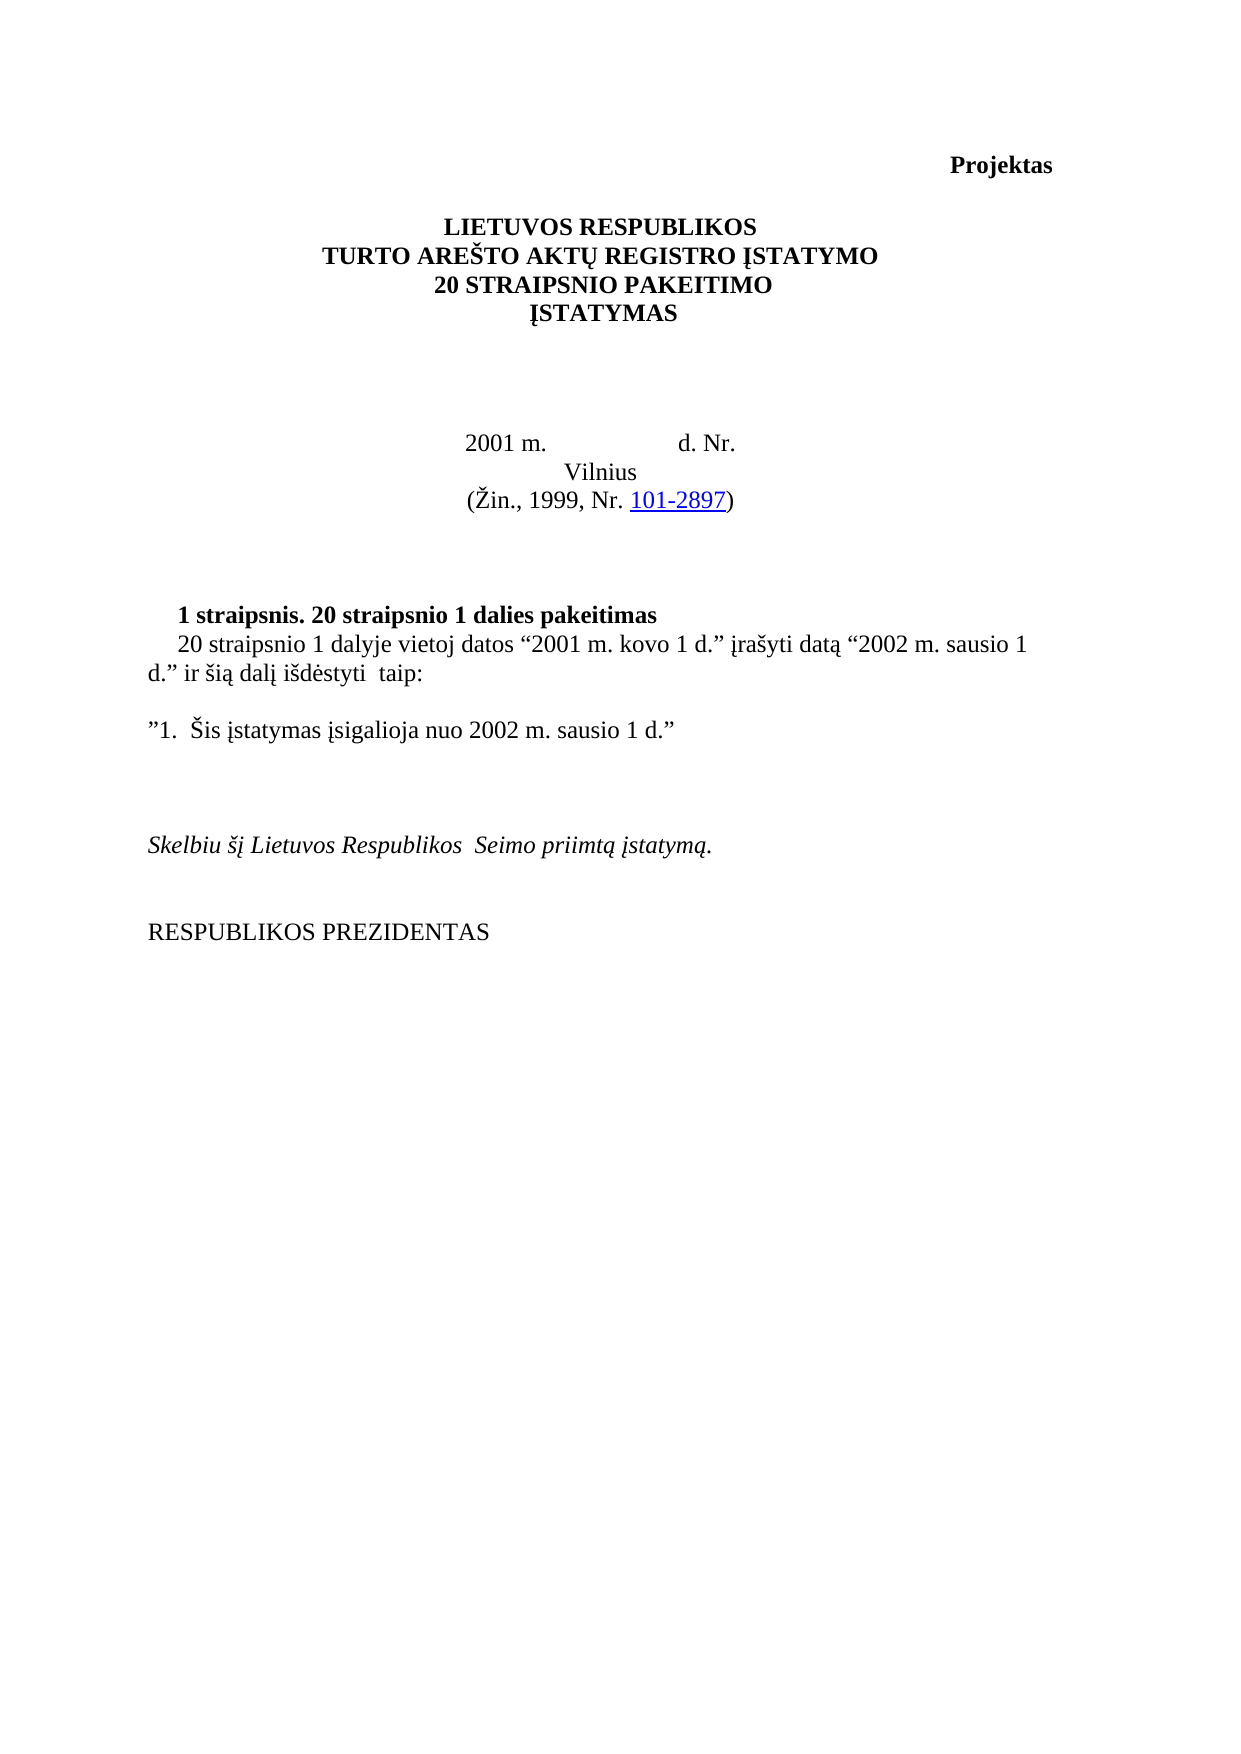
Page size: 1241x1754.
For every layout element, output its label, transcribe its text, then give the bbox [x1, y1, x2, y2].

text Vilnius [148, 457, 1053, 485]
text LIETUVOS RESPUBLIKOS [148, 212, 1053, 241]
text RESPUBLIKOS PREZIDENTAS [148, 917, 1053, 945]
text ĮSTATYMAS [148, 298, 1053, 327]
text ”1. Šis įstatymas įsigalioja nuo 2002 m. sausio 1 d.” [148, 715, 1053, 744]
text Skelbiu šį Lietuvos Respublikos Seimo priimtą įstatymą. [148, 830, 1053, 859]
text 2001 m. d. Nr. [148, 428, 1053, 457]
text 20 STRAIPSNIO PAKEITIMO [148, 270, 1053, 298]
text Projektas [148, 150, 1053, 179]
text 20 straipsnio 1 dalyje vietoj datos “2001 m. kovo 1 d.” įrašyti datą “2002 m. sausio 1 d.” ir šią dalį išdėstyti taip: [148, 629, 1053, 687]
text 1 straipsnis. 20 straipsnio 1 dalies pakeitimas [148, 600, 1053, 629]
text TURTO AREŠTO AKTŲ REGISTRO ĮSTATYMO [148, 241, 1053, 270]
text (Žin., 1999, Nr. 101-2897) [148, 485, 1053, 514]
